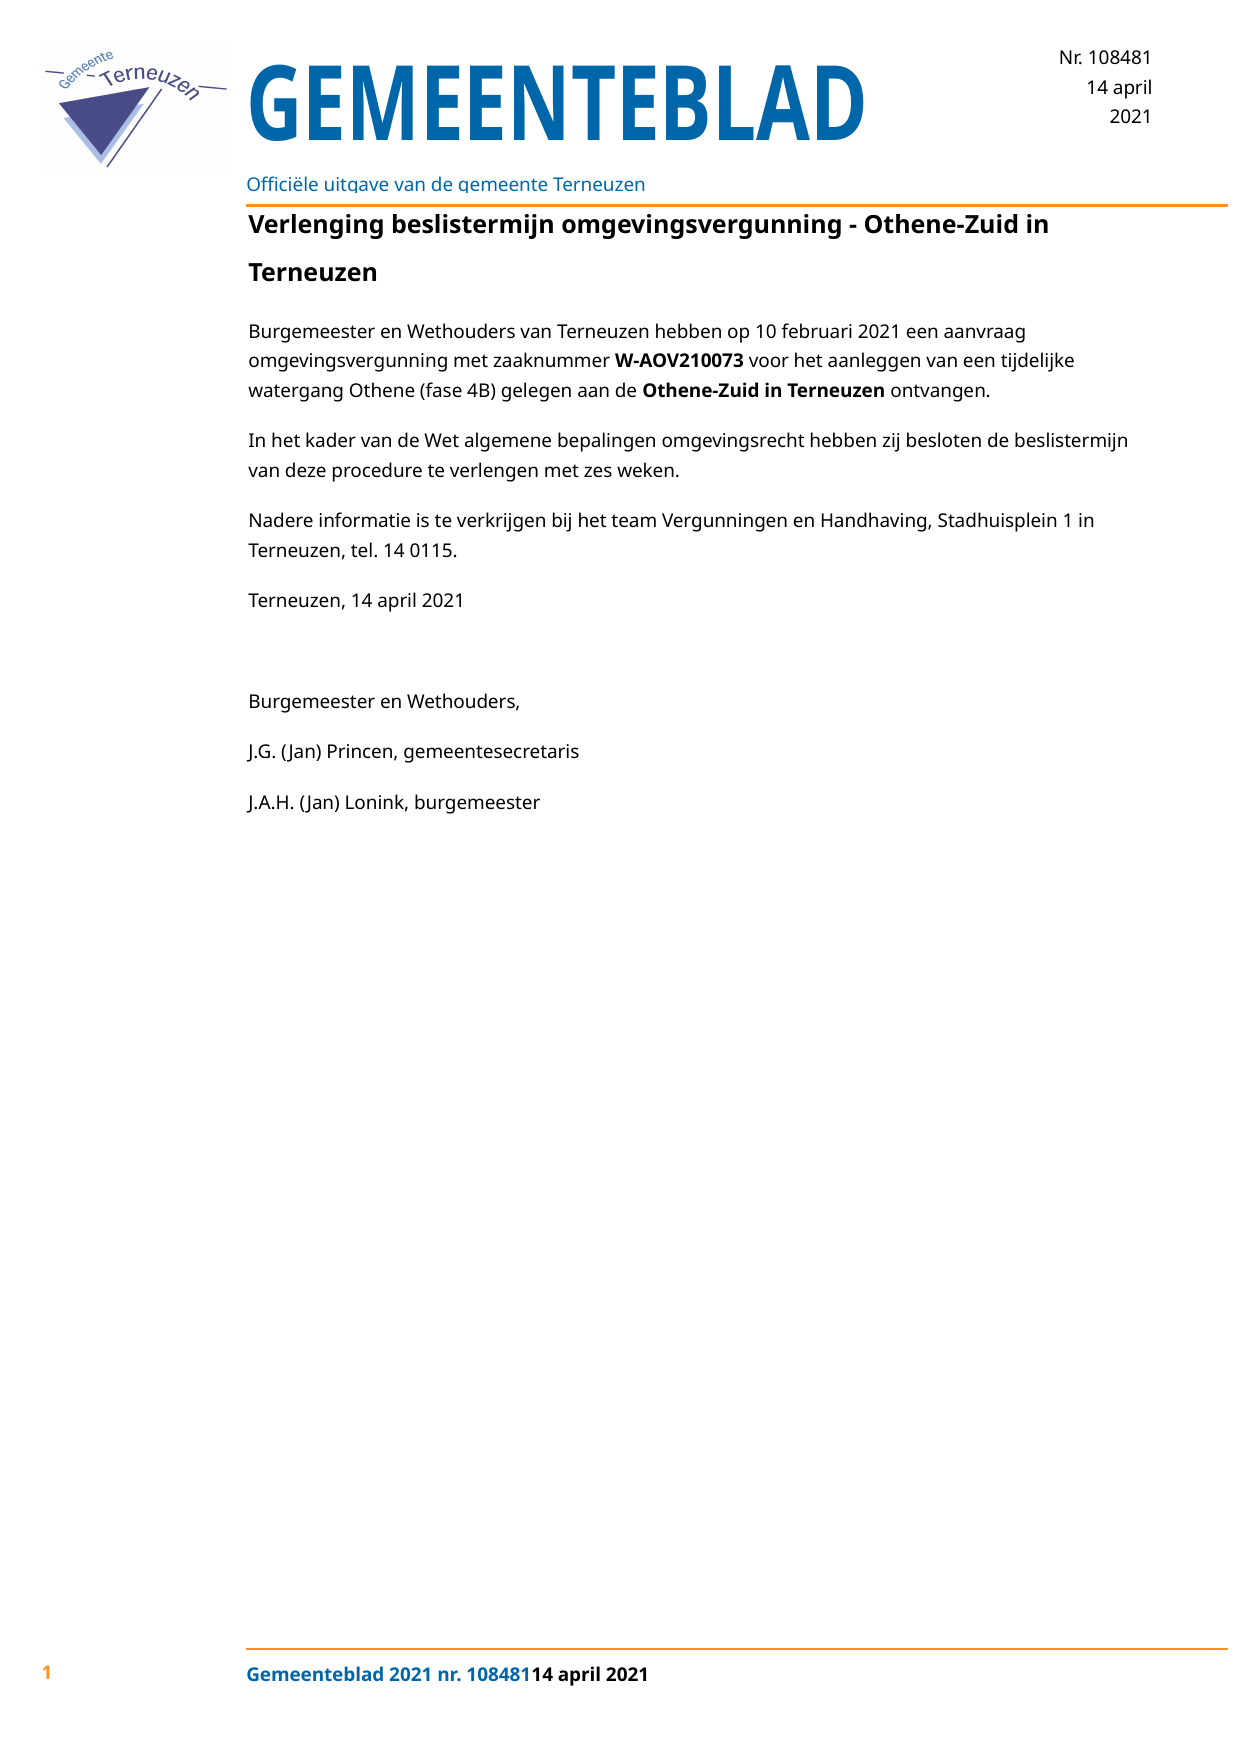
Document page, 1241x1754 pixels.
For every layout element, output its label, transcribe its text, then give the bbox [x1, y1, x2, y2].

picture [41, 47, 231, 172]
text In het kader van de Wet algemene bepalingen omgevingsrecht hebben zij besloten de beslistermijn van deze procedure te verlengen met zes weken. [248, 427, 1152, 483]
text J.A.H. (Jan) Lonink, burgemeester [248, 789, 1152, 815]
text Nadere informatie is te verkrijgen bij het team Vergunningen en Handhaving, Stadhuisplein 1 in Terneuzen, tel. 14 0115. [248, 507, 1152, 563]
text J.G. (Jan) Princen, gemeentesecretaris [248, 739, 1152, 764]
text Burgemeester en Wethouders, [248, 688, 1152, 714]
text Terneuzen, 14 april 2021 [248, 587, 1152, 613]
text Burgemeester en Wethouders van Terneuzen hebben op 10 februari 2021 een aanvraag omgevingsvergunning met zaaknummer W-AOV210073 voor het aanleggen van een tijdelijke watergang Othene (fase 4B) gelegen aan de Othene-Zuid in Terneuzen ontvangen. [248, 318, 1152, 403]
text Verlenging beslistermijn omgevingsvergunning - Othene-Zuid in Terneuzen [248, 207, 1152, 288]
